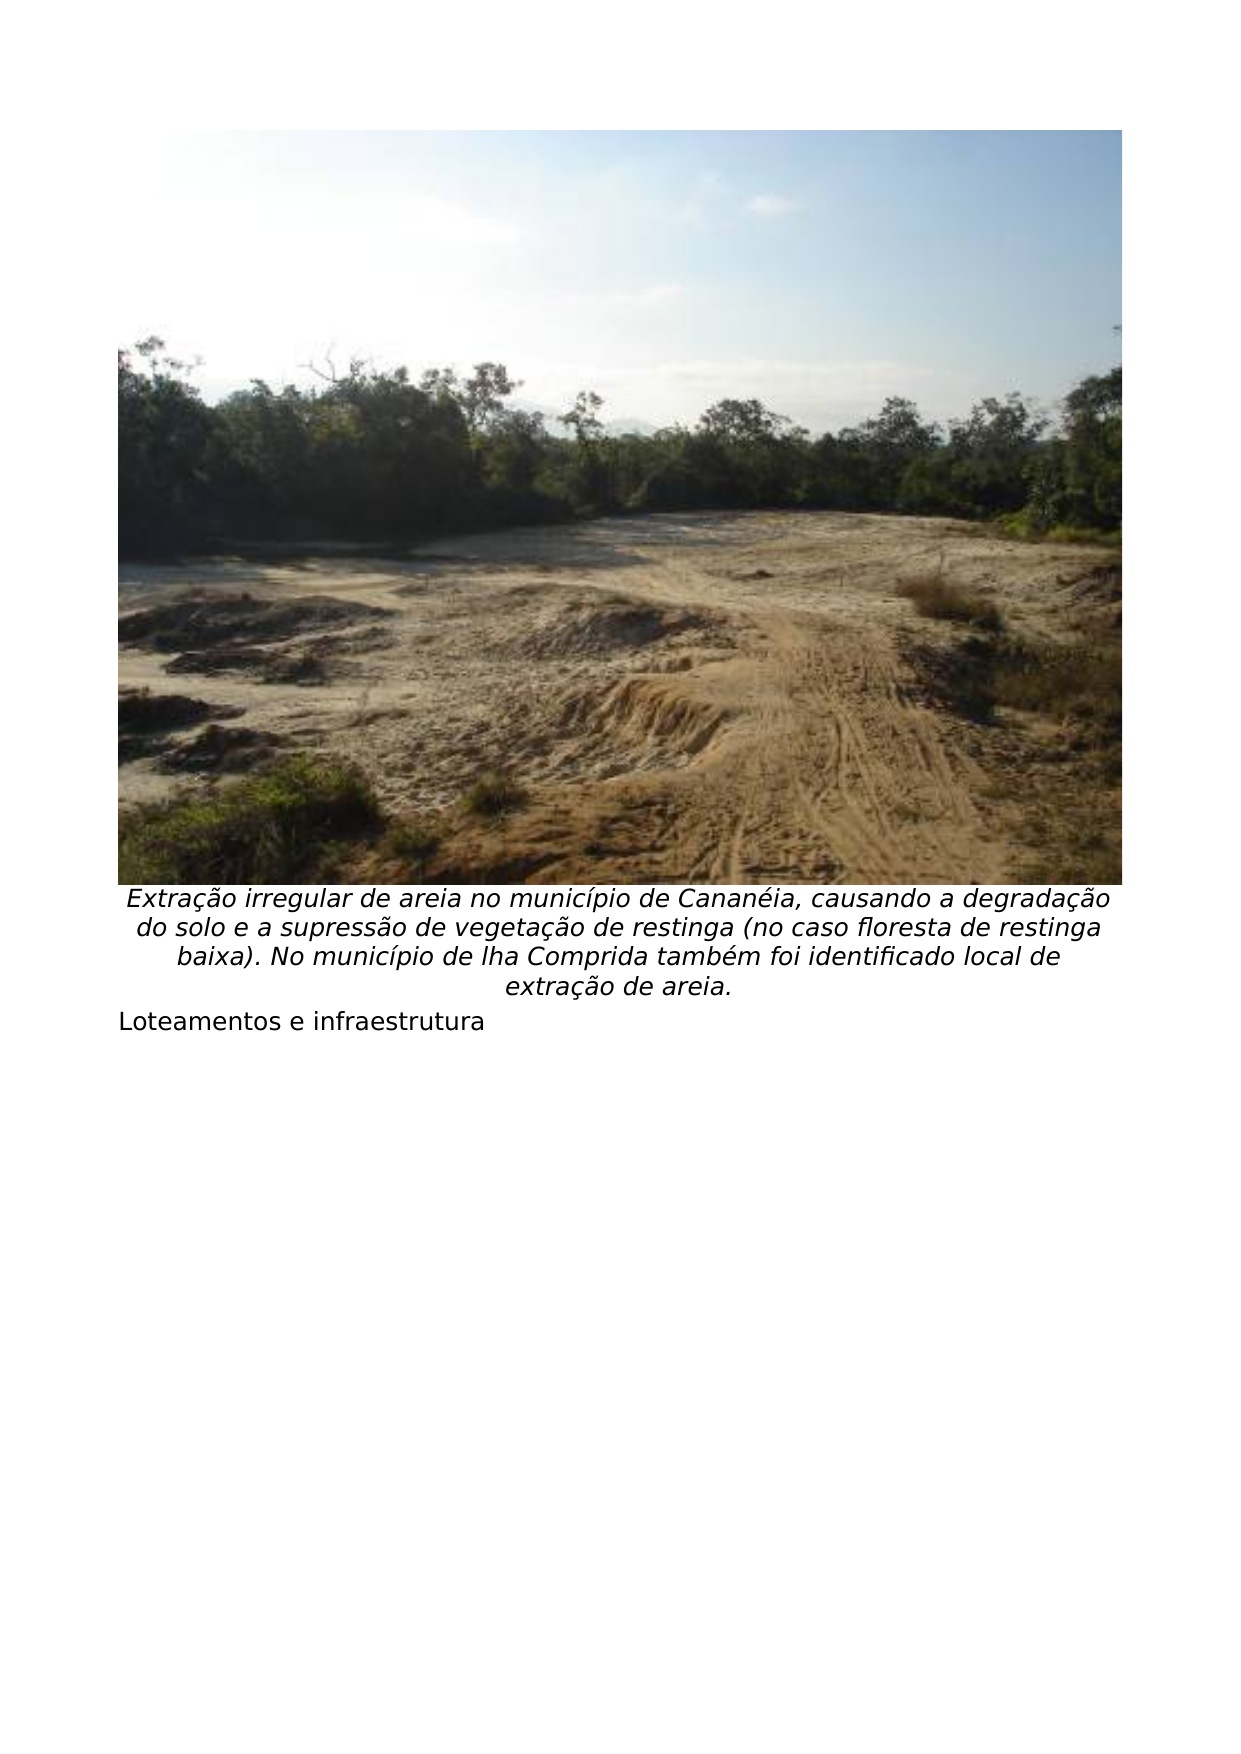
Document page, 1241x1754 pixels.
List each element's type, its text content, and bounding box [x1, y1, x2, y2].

picture [118, 130, 1123, 885]
text Loteamentos e infraestrutura [118, 1001, 1122, 1036]
text [118, 118, 1122, 130]
text Extração irregular de areia no município de Cananéia, causando a degradação do solo e a supressão de vegetação de restinga (no caso floresta de restinga baixa). No município de lha Comprida também foi identificado local de extração de areia. [118, 885, 1122, 1001]
